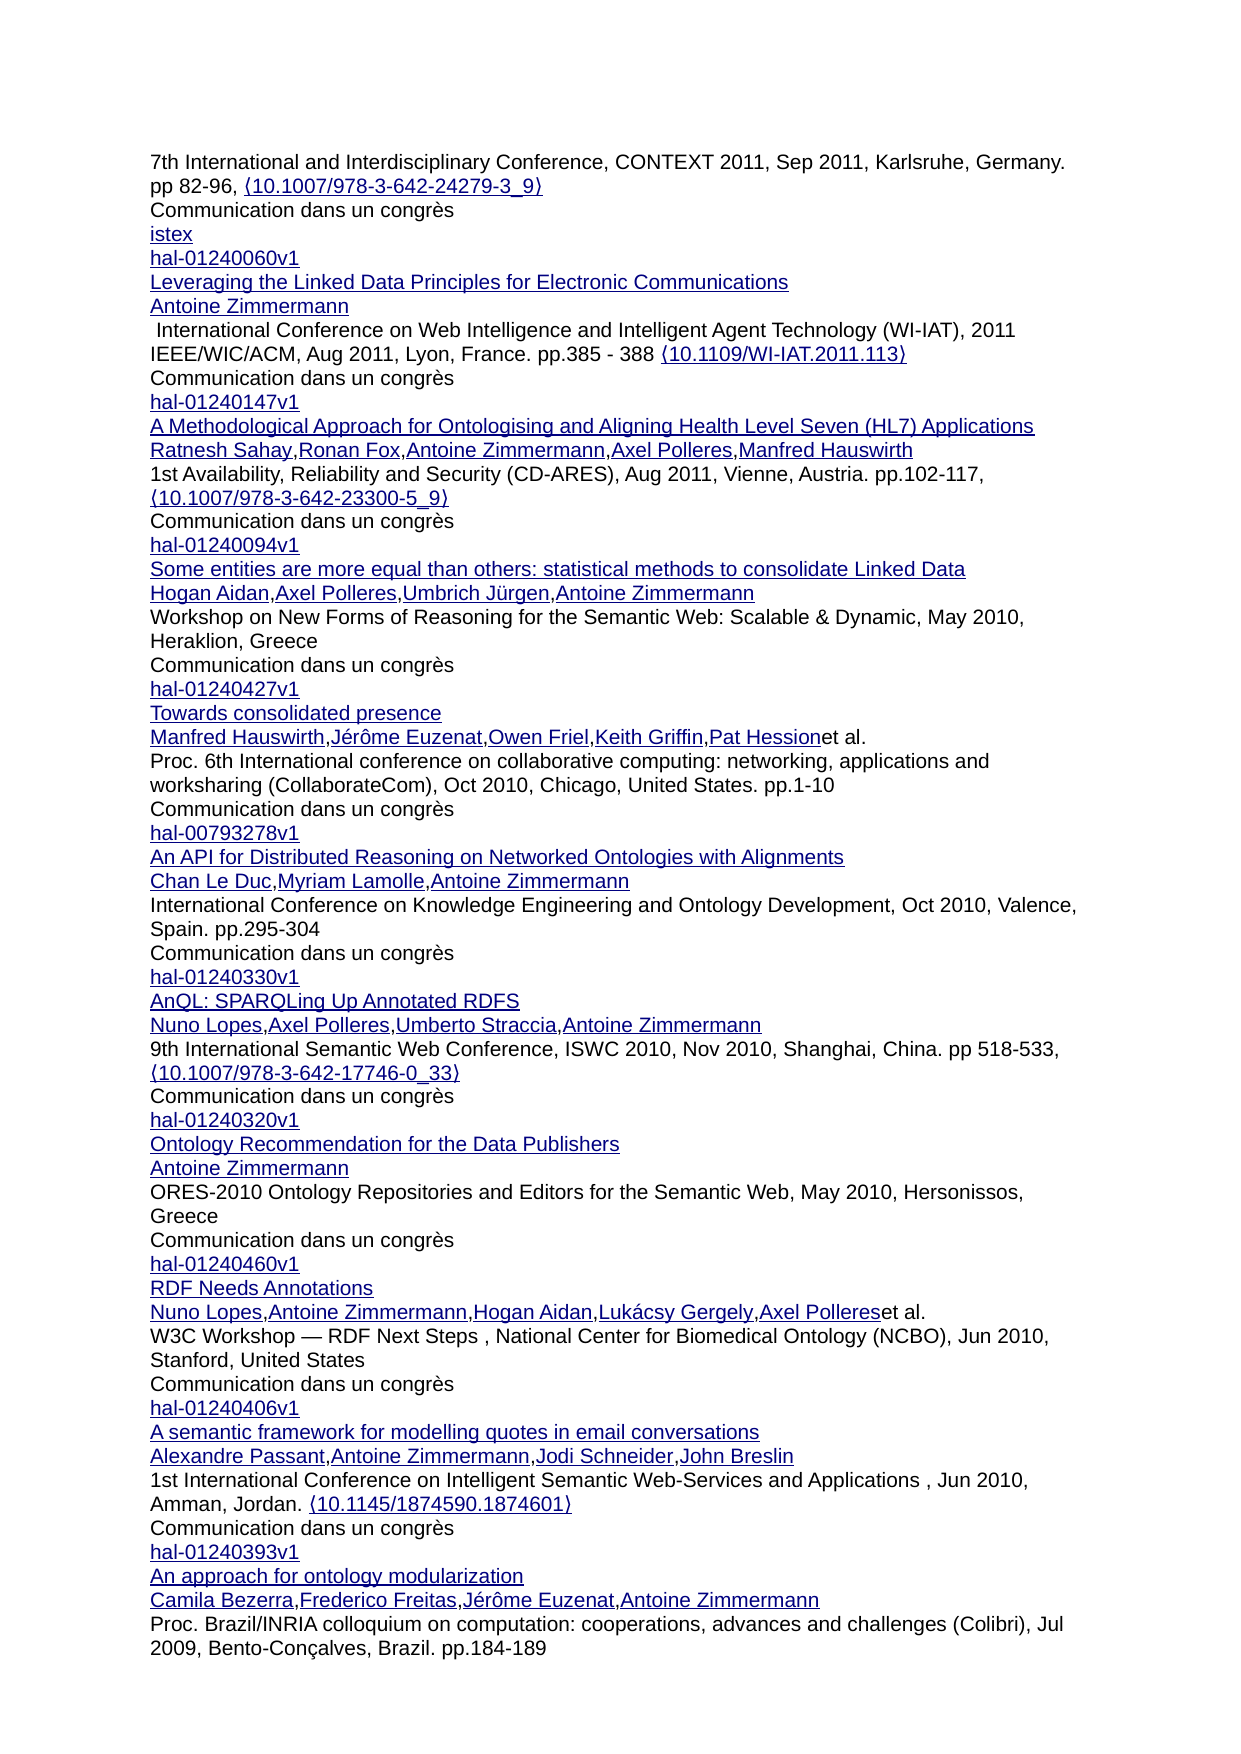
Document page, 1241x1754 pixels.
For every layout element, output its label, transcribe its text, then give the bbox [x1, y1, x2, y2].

table_cell Towards consolidated presence Manfred Hauswirth,Jérôme Euzenat,Owen Friel,Keith Griffin,Pat Hessionet al. Proc. 6th International conference on collaborative computing: networking, applications and worksharing (CollaborateCom), Oct 2010, Chicago, United States. pp.1-10 Communication dans un congrès hal-00793278v1 [150, 701, 1090, 845]
table_cell 7th International and Interdisciplinary Conference, CONTEXT 2011, Sep 2011, Karlsruhe, Germany. pp 82-96, ⟨10.1007/978-3-642-24279-3_9⟩ Communication dans un congrès istex hal-01240060v1 [150, 150, 1090, 270]
table_cell AnQL: SPARQLing Up Annotated RDFS Nuno Lopes,Axel Polleres,Umberto Straccia,Antoine Zimmermann 9th International Semantic Web Conference, ISWC 2010, Nov 2010, Shanghai, China. pp 518-533, ⟨10.1007/978-3-642-17746-0_33⟩ Communication dans un congrès hal-01240320v1 [150, 989, 1090, 1132]
table_cell Some entities are more equal than others: statistical methods to consolidate Linked Data Hogan Aidan,Axel Polleres,Umbrich Jürgen,Antoine Zimmermann Workshop on New Forms of Reasoning for the Semantic Web: Scalable & Dynamic, May 2010, Heraklion, Greece Communication dans un congrès hal-01240427v1 [150, 557, 1090, 701]
table_cell A Methodological Approach for Ontologising and Aligning Health Level Seven (HL7) Applications Ratnesh Sahay,Ronan Fox,Antoine Zimmermann,Axel Polleres,Manfred Hauswirth 1st Availability, Reliability and Security (CD-ARES), Aug 2011, Vienne, Austria. pp.102-117, ⟨10.1007/978-3-642-23300-5_9⟩ Communication dans un congrès hal-01240094v1 [150, 414, 1090, 557]
table_cell An approach for ontology modularization Camila Bezerra,Frederico Freitas,Jérôme Euzenat,Antoine Zimmermann Proc. Brazil/INRIA colloquium on computation: cooperations, advances and challenges (Colibri), Jul 2009, Bento-Conçalves, Brazil. pp.184-189 [150, 1564, 1090, 1659]
table_cell RDF Needs Annotations Nuno Lopes,Antoine Zimmermann,Hogan Aidan,Lukácsy Gergely,Axel Pollereset al. W3C Workshop — RDF Next Steps , National Center for Biomedical Ontology (NCBO), Jun 2010, Stanford, United States Communication dans un congrès hal-01240406v1 [150, 1276, 1090, 1420]
table_cell Leveraging the Linked Data Principles for Electronic Communications Antoine Zimmermann International Conference on Web Intelligence and Intelligent Agent Technology (WI-IAT), 2011 IEEE/WIC/ACM, Aug 2011, Lyon, France. pp.385 - 388 ⟨10.1109/WI-IAT.2011.113⟩ Communication dans un congrès hal-01240147v1 [150, 270, 1090, 413]
table_cell A semantic framework for modelling quotes in email conversations Alexandre Passant,Antoine Zimmermann,Jodi Schneider,John Breslin 1st International Conference on Intelligent Semantic Web-Services and Applications , Jun 2010, Amman, Jordan. ⟨10.1145/1874590.1874601⟩ Communication dans un congrès hal-01240393v1 [150, 1420, 1090, 1563]
table_cell Ontology Recommendation for the Data Publishers Antoine Zimmermann ORES-2010 Ontology Repositories and Editors for the Semantic Web, May 2010, Hersonissos, Greece Communication dans un congrès hal-01240460v1 [150, 1132, 1090, 1276]
table_cell An API for Distributed Reasoning on Networked Ontologies with Alignments Chan Le Duc,Myriam Lamolle,Antoine Zimmermann International Conference on Knowledge Engineering and Ontology Development, Oct 2010, Valence, Spain. pp.295-304 Communication dans un congrès hal-01240330v1 [150, 845, 1090, 988]
